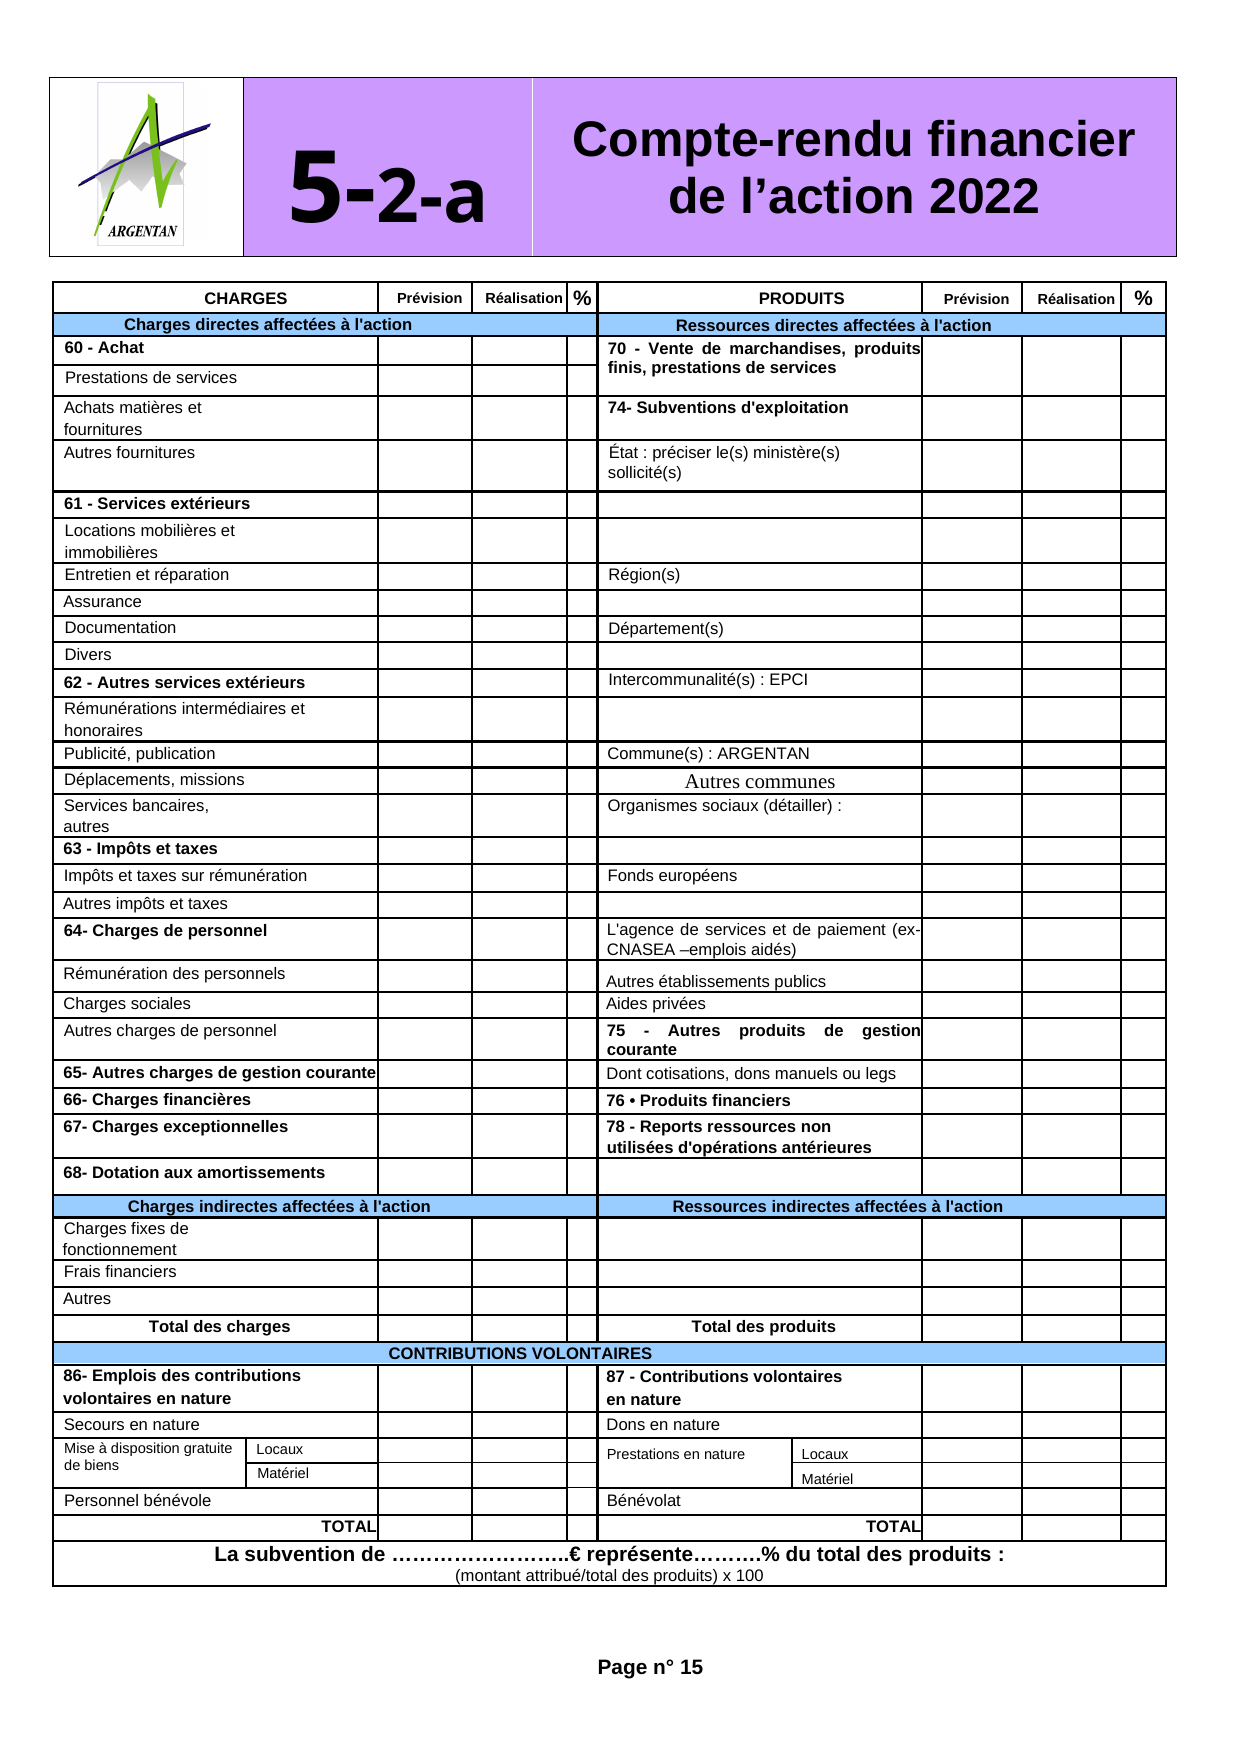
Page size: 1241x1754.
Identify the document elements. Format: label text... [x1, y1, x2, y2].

table_cell [568, 1261, 596, 1286]
table_cell Charges directes affectées à l'action [54, 314, 596, 335]
table_cell [1122, 643, 1165, 667]
table_cell [923, 698, 1021, 740]
table_cell [1023, 961, 1120, 991]
table_cell î [1023, 397, 1120, 439]
table_cell [599, 1288, 921, 1314]
table_cell [1023, 1316, 1120, 1341]
table_cell Déplacements, missions [54, 769, 377, 793]
table_cell [1122, 743, 1165, 766]
table_header Prévision [923, 283, 1021, 312]
table_cell [1023, 865, 1120, 891]
table_cell [473, 1366, 566, 1411]
table_cell [923, 337, 1021, 395]
table_cell [1023, 1089, 1120, 1113]
table_header 5-2-a [244, 78, 532, 256]
table_cell Total des charges [54, 1316, 377, 1341]
table_cell Autres fournitures [54, 441, 377, 490]
table_cell [379, 519, 471, 562]
table_cell [1023, 1019, 1120, 1059]
table_cell [473, 769, 566, 793]
table_cell [1023, 1463, 1120, 1487]
table_header Réalisation [473, 283, 566, 312]
table_header CHARGES [54, 283, 377, 312]
table_cell [379, 919, 471, 958]
table_cell [379, 1439, 471, 1462]
table_cell [473, 564, 566, 589]
table_header % [568, 283, 596, 312]
table_cell 63 - Impôts et taxes [54, 838, 377, 863]
table_cell [568, 441, 596, 490]
table_cell Prestations en nature [599, 1439, 791, 1487]
table_cell État : préciser le(s) ministère(s) sollicité(s) [599, 441, 921, 490]
table_cell [473, 1316, 566, 1341]
table_cell [379, 1219, 471, 1259]
table_cell [1023, 519, 1120, 562]
table_cell Locaux [247, 1439, 377, 1462]
table_cell [379, 1366, 471, 1411]
table_cell Charges fixes de fonctionnement [54, 1219, 377, 1259]
table_cell TOTAL [599, 1516, 921, 1539]
table_cell [923, 769, 1021, 793]
table_cell 86- Emplois des contributions volontaires en nature [54, 1366, 377, 1411]
table_cell [568, 564, 596, 589]
table_cell [1122, 993, 1165, 1017]
table_cell [599, 1261, 921, 1286]
table_cell Région(s) [599, 564, 921, 589]
table_cell [379, 366, 471, 395]
table_cell [379, 1288, 471, 1314]
table_cell [568, 769, 596, 793]
table_cell [1023, 493, 1120, 517]
table_cell [1122, 1219, 1165, 1259]
table_cell [473, 743, 566, 766]
table_cell La subvention de ……………………..€ représente……….% du total des produits : (montant attribué/total des produits) x 100 [54, 1542, 1165, 1585]
table_cell [473, 1061, 566, 1087]
table_cell [923, 1159, 1021, 1194]
table_cell [1023, 993, 1120, 1017]
table_cell [379, 1019, 471, 1059]
table_cell [568, 1288, 596, 1314]
table_cell [1122, 441, 1165, 490]
table_cell Documentation [54, 617, 377, 641]
table_cell [379, 1089, 471, 1113]
table_cell Impôts et taxes sur rémunération [54, 865, 377, 891]
table_cell [1122, 519, 1165, 562]
table_cell [1122, 564, 1165, 589]
table_cell [923, 1261, 1021, 1286]
table_cell Divers [54, 643, 377, 667]
table_cell [599, 591, 921, 615]
table_cell Frais financiers [54, 1261, 377, 1286]
table_cell Autres impôts et taxes [54, 893, 377, 917]
table_cell [379, 643, 471, 667]
table_cell [379, 1115, 471, 1157]
table_cell [923, 397, 1021, 439]
table_header Compte-rendu financier de l’action 2022 [533, 78, 1176, 256]
table_cell [568, 1463, 596, 1487]
table_cell [379, 1489, 471, 1513]
table_cell [923, 617, 1021, 641]
table_cell [473, 397, 566, 439]
table_cell [568, 1019, 596, 1059]
table_cell [379, 441, 471, 490]
table_cell [568, 1061, 596, 1087]
table_cell 75 - Autres produits de gestion courante [599, 1019, 921, 1059]
table_cell Personnel bénévole [54, 1489, 377, 1513]
table_cell [473, 643, 566, 667]
table_cell Dons en nature [599, 1413, 921, 1437]
table_cell Matériel [793, 1463, 921, 1487]
table_cell [568, 397, 596, 439]
table_cell [473, 993, 566, 1017]
table_cell [379, 397, 471, 439]
table_cell [1023, 1366, 1120, 1411]
table_cell [923, 743, 1021, 766]
table_cell [1122, 1463, 1165, 1487]
table_cell Département(s) [599, 617, 921, 641]
table_cell CONTRIBUTIONS VOLONTAIRES [54, 1343, 1165, 1363]
table_cell [1023, 838, 1120, 863]
table_cell [568, 961, 596, 991]
table_cell [379, 865, 471, 891]
table_header Prévision [379, 283, 471, 312]
table_cell [473, 493, 566, 517]
table_header PRODUITS [599, 283, 921, 312]
table_cell [923, 1288, 1021, 1314]
table_cell [599, 493, 921, 517]
table_cell [1023, 1413, 1120, 1437]
table_cell [473, 1089, 566, 1113]
table_cell [379, 1261, 471, 1286]
table_cell Rémunérations intermédiaires et honoraires [54, 698, 377, 740]
table_cell Locations mobilières et immobilières [54, 519, 377, 562]
table_cell [923, 1019, 1021, 1059]
table_cell [1122, 1516, 1165, 1539]
table_cell Bénévolat [599, 1489, 921, 1513]
table_cell Fonds européens [599, 865, 921, 891]
table_cell [923, 993, 1021, 1017]
table_cell [923, 838, 1021, 863]
table_cell [1122, 1439, 1165, 1462]
table_cell [568, 670, 596, 696]
table_cell Prestations de services [54, 366, 377, 395]
table_cell L'agence de services et de paiement (ex-CNASEA –emplois aidés) [599, 919, 921, 958]
table_cell [568, 893, 596, 917]
table_cell [568, 1516, 596, 1539]
table_cell [568, 617, 596, 641]
table_cell [473, 1463, 566, 1487]
table_cell [568, 1159, 596, 1194]
table_cell [568, 1115, 596, 1157]
table_cell 68- Dotation aux amortissements [54, 1159, 377, 1194]
table_cell Matériel [247, 1464, 377, 1487]
table_cell Assurance [54, 591, 377, 615]
table_cell Intercommunalité(s) : EPCI [599, 670, 921, 696]
table_cell [473, 1489, 566, 1513]
table_cell [473, 670, 566, 696]
table_cell Charges indirectes affectées à l'action [54, 1196, 596, 1216]
table_cell [568, 743, 596, 766]
table_cell [568, 366, 596, 395]
table_cell [379, 993, 471, 1017]
table_cell 62 - Autres services extérieurs [54, 670, 377, 696]
table_cell [473, 1439, 566, 1462]
table_cell [568, 591, 596, 615]
table_cell [1122, 1489, 1165, 1513]
table_cell 61 - Services extérieurs [54, 493, 377, 517]
table_cell [599, 1219, 921, 1259]
table_cell [1023, 670, 1120, 696]
table_cell [923, 493, 1021, 517]
table_header Réalisation [1023, 283, 1120, 312]
table_cell [1122, 838, 1165, 863]
table_cell Locaux [793, 1439, 921, 1462]
table_cell 66- Charges financières [54, 1089, 377, 1113]
table_cell Autres charges de personnel [54, 1019, 377, 1059]
table_cell [1023, 698, 1120, 740]
table_cell [379, 591, 471, 615]
table_cell [923, 441, 1021, 490]
table_cell Mise à disposition gratuite de biens [54, 1439, 245, 1487]
table_cell 70 - Vente de marchandises, produits finis, prestations de services [599, 337, 921, 395]
table_cell Services bancaires, autres [54, 795, 377, 836]
table_cell [473, 591, 566, 615]
table_cell [568, 1219, 596, 1259]
table_cell [379, 743, 471, 766]
table_cell 74- Subventions d'exploitation [599, 397, 921, 439]
table_cell [379, 337, 471, 364]
table_cell [379, 795, 471, 836]
table_cell [473, 617, 566, 641]
table_cell [379, 698, 471, 740]
table_cell [1023, 1288, 1120, 1314]
table_cell [923, 564, 1021, 589]
table_cell [599, 698, 921, 740]
table_cell 60 - Achat [54, 337, 377, 364]
table_cell [923, 1439, 1021, 1462]
table_cell [568, 1366, 596, 1411]
table_cell [1023, 337, 1120, 395]
table_cell [568, 795, 596, 836]
table_cell [1122, 1316, 1165, 1341]
table_cell [568, 1316, 596, 1341]
table_cell Autres [54, 1288, 377, 1314]
table_cell [473, 698, 566, 740]
table_cell Entretien et réparation [54, 564, 377, 589]
table_cell [1122, 493, 1165, 517]
table_cell [1023, 1115, 1120, 1157]
table_cell [923, 893, 1021, 917]
table_cell [923, 961, 1021, 991]
table_cell [568, 1089, 596, 1113]
table_cell [379, 838, 471, 863]
table_cell [1122, 1061, 1165, 1087]
table_cell [923, 1413, 1021, 1437]
table_cell 78 - Reports ressources non utilisées d'opérations antérieures [599, 1115, 921, 1157]
table_cell 0 [473, 838, 566, 863]
table_cell [473, 519, 566, 562]
table_cell [473, 919, 566, 958]
table_cell 76 • Produits financiers [599, 1089, 921, 1113]
table_cell [1122, 961, 1165, 991]
table_cell [1122, 617, 1165, 641]
table_cell [1122, 893, 1165, 917]
table_cell [923, 1089, 1021, 1113]
table_cell [1122, 1261, 1165, 1286]
table_cell [473, 366, 566, 395]
table_cell [568, 698, 596, 740]
table_cell [1122, 397, 1165, 439]
table_cell [1122, 1089, 1165, 1113]
table_cell [923, 1489, 1021, 1513]
table_cell [1023, 893, 1120, 917]
table_cell [1122, 591, 1165, 615]
table_cell 87 - Contributions volontaires en nature [599, 1366, 921, 1411]
table_cell [1023, 1261, 1120, 1286]
table_cell Commune(s) : ARGENTAN [599, 743, 921, 766]
table_cell [1023, 1489, 1120, 1513]
table_cell Autres établissements publics [599, 961, 921, 991]
table_cell [568, 838, 596, 863]
table_cell [473, 1413, 566, 1437]
table_cell [568, 643, 596, 667]
table_cell [1023, 1439, 1120, 1462]
table_cell [923, 1463, 1021, 1487]
table_header % [1122, 283, 1165, 312]
table_cell [473, 865, 566, 891]
table_cell [473, 1115, 566, 1157]
table_cell [923, 643, 1021, 667]
table_cell [379, 769, 471, 793]
table_cell [1023, 617, 1120, 641]
table_cell [923, 1219, 1021, 1259]
table_cell [568, 1488, 596, 1513]
table_cell Autres communes [599, 769, 921, 793]
table_cell [923, 1516, 1021, 1539]
table_cell [1122, 865, 1165, 891]
table_cell [1023, 441, 1120, 490]
table_cell [1122, 337, 1165, 395]
table_cell [1122, 1413, 1165, 1437]
table_cell [379, 670, 471, 696]
table_cell [473, 1019, 566, 1059]
table_cell [1122, 795, 1165, 836]
table_cell [1023, 643, 1120, 667]
table_cell [1122, 1019, 1165, 1059]
table_cell [568, 919, 596, 958]
table_cell [1122, 1159, 1165, 1194]
table_cell 65- Autres charges de gestion courante [54, 1061, 377, 1087]
table_cell [379, 961, 471, 991]
table_cell [923, 1366, 1021, 1411]
table_cell [568, 337, 596, 364]
table_cell Total des produits [599, 1316, 921, 1341]
table_cell [379, 1061, 471, 1087]
table_cell [1023, 1516, 1120, 1539]
table_cell [473, 1159, 566, 1194]
table_cell [473, 893, 566, 917]
table_cell [379, 1316, 471, 1341]
table_cell [1023, 743, 1120, 766]
table_cell [599, 838, 921, 863]
table_cell [1023, 1219, 1120, 1259]
table_cell [473, 1261, 566, 1286]
table_cell Organismes sociaux (détailler) : [599, 795, 921, 836]
table_cell Ressources indirectes affectées à l'action [599, 1196, 1165, 1216]
table_cell [1023, 1061, 1120, 1087]
table_cell [599, 643, 921, 667]
table_cell [473, 1516, 566, 1539]
table_cell [923, 1115, 1021, 1157]
table_cell [923, 795, 1021, 836]
table_cell 64- Charges de personnel [54, 919, 377, 958]
table_cell Achats matières et fournitures [54, 397, 377, 439]
table_cell Ressources directes affectées à l'action [599, 314, 1165, 335]
table_cell [1122, 919, 1165, 958]
table_cell [379, 1413, 471, 1437]
table_cell Charges sociales [54, 993, 377, 1017]
table_cell [473, 1288, 566, 1314]
table_cell [923, 519, 1021, 562]
table_cell Secours en nature [54, 1413, 377, 1437]
table_cell [923, 1316, 1021, 1341]
table_cell [923, 865, 1021, 891]
table_cell 67- Charges exceptionnelles [54, 1115, 377, 1157]
table_cell [923, 1061, 1021, 1087]
table_cell [379, 617, 471, 641]
table_cell [379, 893, 471, 917]
table_cell [1023, 795, 1120, 836]
table_cell [568, 519, 596, 562]
table_cell [599, 519, 921, 562]
table_cell Rémunération des personnels [54, 961, 377, 991]
table_cell [379, 493, 471, 517]
table_cell [379, 1159, 471, 1194]
table_cell [379, 564, 471, 589]
table_cell [1023, 564, 1120, 589]
table_cell [473, 961, 566, 991]
table_cell [568, 993, 596, 1017]
table_cell [473, 1219, 566, 1259]
table_cell [568, 1413, 596, 1437]
table_cell [1122, 1115, 1165, 1157]
table_cell [1023, 591, 1120, 615]
table_cell [1122, 1288, 1165, 1314]
table_cell Dont cotisations, dons manuels ou legs [599, 1061, 921, 1087]
picture [78, 82, 212, 246]
table_cell [1023, 1159, 1120, 1194]
table_cell [379, 1463, 471, 1487]
table_cell [568, 865, 596, 891]
table_cell [473, 441, 566, 490]
table_cell [473, 795, 566, 836]
table_cell [568, 1439, 596, 1462]
table_cell [923, 919, 1021, 958]
table_cell [1122, 698, 1165, 740]
table_cell [599, 893, 921, 917]
table_cell Publicité, publication [54, 743, 377, 766]
table_cell [473, 337, 566, 364]
table_cell [1122, 1366, 1165, 1411]
table_cell [568, 493, 596, 517]
table_cell [1023, 769, 1120, 793]
table_cell Aides privées [599, 993, 921, 1017]
table_cell [599, 1159, 921, 1194]
table_cell TOTAL [54, 1516, 377, 1539]
table_cell [1023, 919, 1120, 958]
table_cell [1122, 769, 1165, 793]
table_header [50, 78, 243, 256]
table_cell [923, 591, 1021, 615]
table_cell [1122, 670, 1165, 696]
table_cell [379, 1516, 471, 1539]
table_cell [923, 670, 1021, 696]
